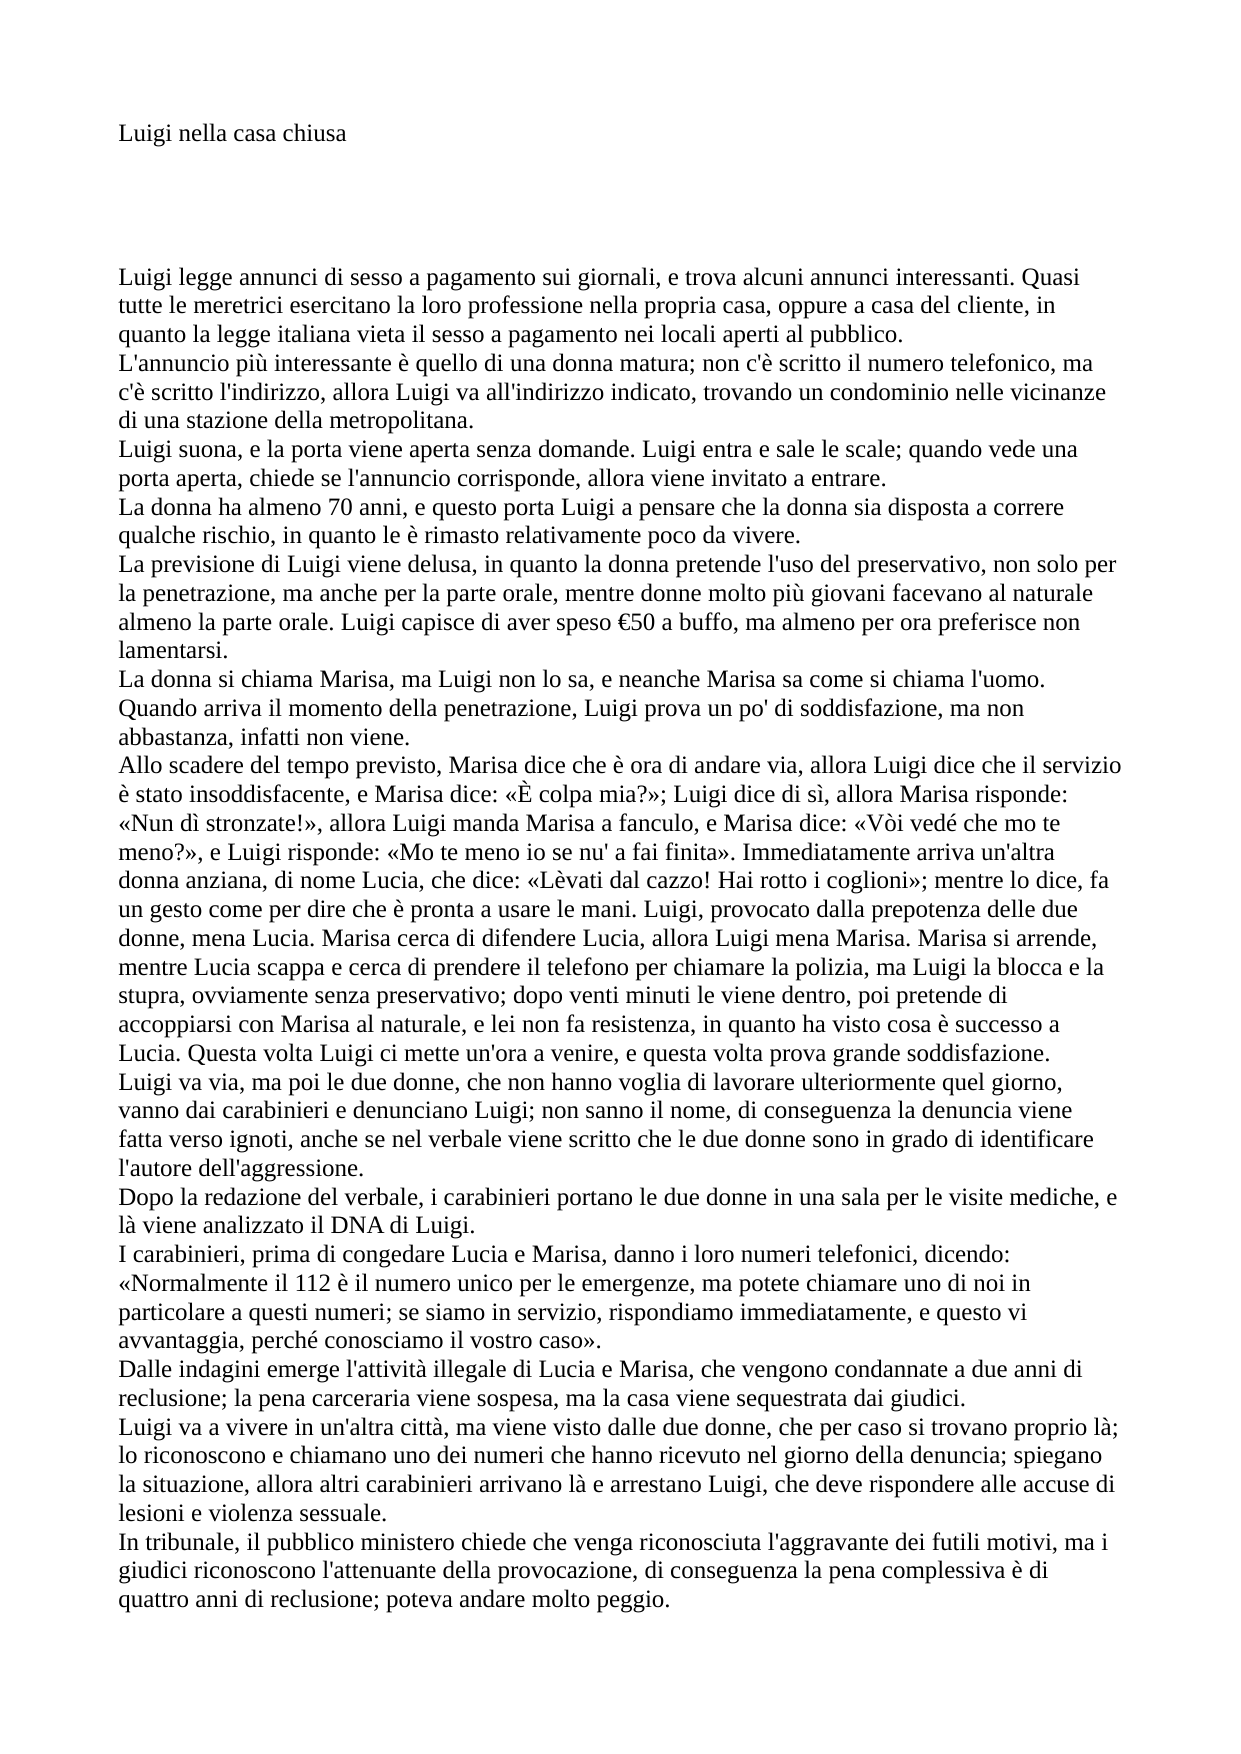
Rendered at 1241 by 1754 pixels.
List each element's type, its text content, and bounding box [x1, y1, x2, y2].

text Dopo la redazione del verbale, i carabinieri portano le due donne in una sala per le visite mediche, e là viene analizzato il DNA di Luigi. [118, 1182, 1122, 1239]
text Luigi legge annunci di sesso a pagamento sui giornali, e trova alcuni annunci interessanti. Quasi tutte le meretrici esercitano la loro professione nella propria casa, oppure a casa del cliente, in quanto la legge italiana vieta il sesso a pagamento nei locali aperti al pubblico. [118, 262, 1122, 348]
text La donna ha almeno 70 anni, e questo porta Luigi a pensare che la donna sia disposta a correre qualche rischio, in quanto le è rimasto relativamente poco da vivere. [118, 492, 1122, 549]
text L'annuncio più interessante è quello di una donna matura; non c'è scritto il numero telefonico, ma c'è scritto l'indirizzo, allora Luigi va all'indirizzo indicato, trovando un condominio nelle vicinanze di una stazione della metropolitana. [118, 348, 1122, 434]
text In tribunale, il pubblico ministero chiede che venga riconosciuta l'aggravante dei futili motivi, ma i giudici riconoscono l'attenuante della provocazione, di conseguenza la pena complessiva è di quattro anni di reclusione; poteva andare molto peggio. [118, 1527, 1122, 1613]
text Allo scadere del tempo previsto, Marisa dice che è ora di andare via, allora Luigi dice che il servizio è stato insoddisfacente, e Marisa dice: «È colpa mia?»; Luigi dice di sì, allora Marisa risponde: «Nun dì stronzate!», allora Luigi manda Marisa a fanculo, e Marisa dice: «Vòi vedé che mo te meno?», e Luigi risponde: «Mo te meno io se nu' a fai finita». Immediatamente arriva un'altra donna anziana, di nome Lucia, che dice: «Lèvati dal cazzo! Hai rotto i coglioni»; mentre lo dice, fa un gesto come per dire che è pronta a usare le mani. Luigi, provocato dalla prepotenza delle due donne, mena Lucia. Marisa cerca di difendere Lucia, allora Luigi mena Marisa. Marisa si arrende, mentre Lucia scappa e cerca di prendere il telefono per chiamare la polizia, ma Luigi la blocca e la stupra, ovviamente senza preservativo; dopo venti minuti le viene dentro, poi pretende di accoppiarsi con Marisa al naturale, e lei non fa resistenza, in quanto ha visto cosa è successo a Lucia. Questa volta Luigi ci mette un'ora a venire, e questa volta prova grande soddisfazione. [118, 751, 1122, 1067]
text I carabinieri, prima di congedare Lucia e Marisa, danno i loro numeri telefonici, dicendo: «Normalmente il 112 è il numero unico per le emergenze, ma potete chiamare uno di noi in particolare a questi numeri; se siamo in servizio, rispondiamo immediatamente, e questo vi avvantaggia, perché conosciamo il vostro caso». [118, 1239, 1122, 1354]
text La donna si chiama Marisa, ma Luigi non lo sa, e neanche Marisa sa come si chiama l'uomo. [118, 664, 1122, 693]
text Luigi va via, ma poi le due donne, che non hanno voglia di lavorare ulteriormente quel giorno, vanno dai carabinieri e denunciano Luigi; non sanno il nome, di conseguenza la denuncia viene fatta verso ignoti, anche se nel verbale viene scritto che le due donne sono in grado di identificare l'autore dell'aggressione. [118, 1067, 1122, 1182]
text Quando arriva il momento della penetrazione, Luigi prova un po' di soddisfazione, ma non abbastanza, infatti non viene. [118, 693, 1122, 751]
text Luigi nella casa chiusa [118, 118, 1122, 147]
text Luigi suona, e la porta viene aperta senza domande. Luigi entra e sale le scale; quando vede una porta aperta, chiede se l'annuncio corrisponde, allora viene invitato a entrare. [118, 434, 1122, 492]
text Dalle indagini emerge l'attività illegale di Lucia e Marisa, che vengono condannate a due anni di reclusione; la pena carceraria viene sospesa, ma la casa viene sequestrata dai giudici. [118, 1354, 1122, 1412]
text La previsione di Luigi viene delusa, in quanto la donna pretende l'uso del preservativo, non solo per la penetrazione, ma anche per la parte orale, mentre donne molto più giovani facevano al naturale almeno la parte orale. Luigi capisce di aver speso €50 a buffo, ma almeno per ora preferisce non lamentarsi. [118, 549, 1122, 664]
text Luigi va a vivere in un'altra città, ma viene visto dalle due donne, che per caso si trovano proprio là; lo riconoscono e chiamano uno dei numeri che hanno ricevuto nel giorno della denuncia; spiegano la situazione, allora altri carabinieri arrivano là e arrestano Luigi, che deve rispondere alle accuse di lesioni e violenza sessuale. [118, 1412, 1122, 1527]
